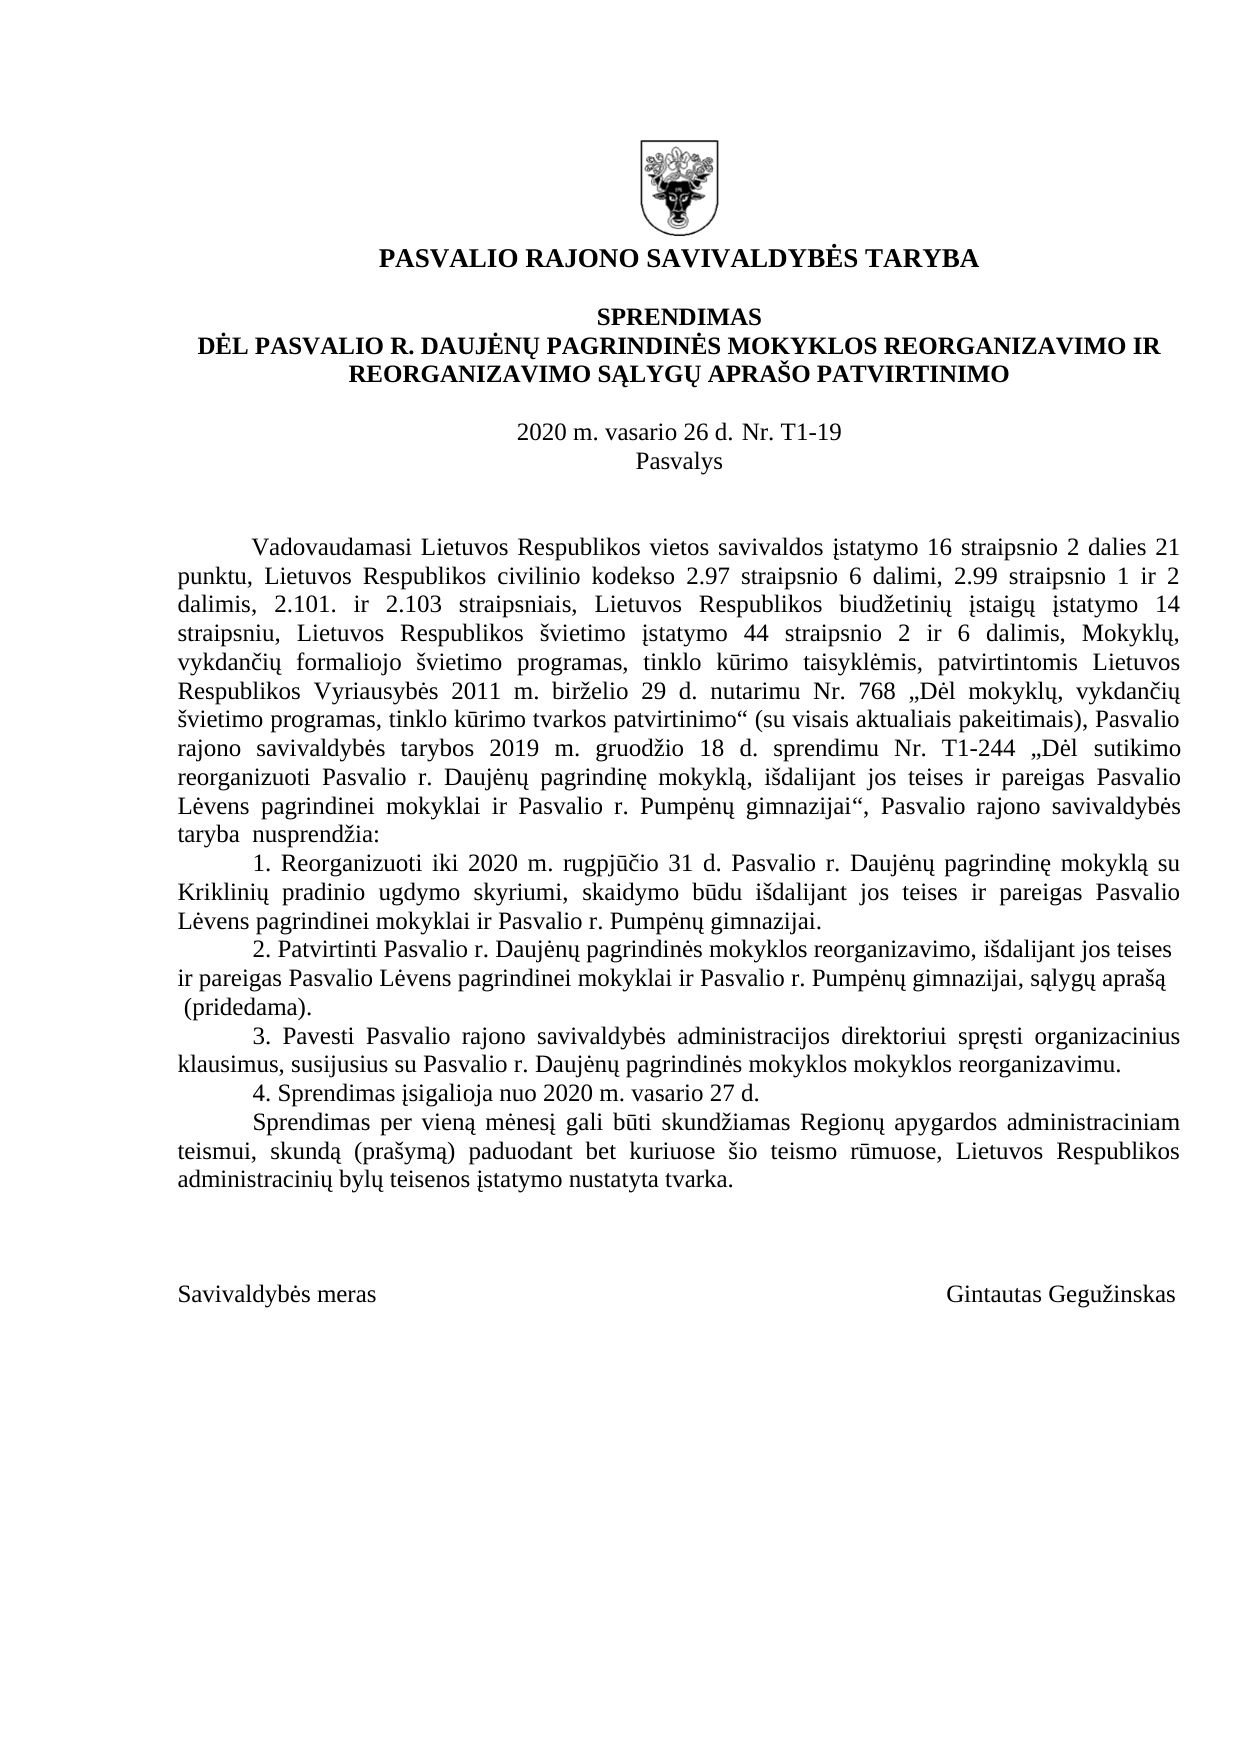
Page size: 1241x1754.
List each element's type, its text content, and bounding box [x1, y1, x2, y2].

text 1. Reorganizuoti iki 2020 m. rugpjūčio 31 d. Pasvalio r. Daujėnų pagrindinę mokyklą su Kriklinių pradinio ugdymo skyriumi, skaidymo būdu išdalijant jos teises ir pareigas Pasvalio Lėvens pagrindinei mokyklai ir Pasvalio r. Pumpėnų gimnazijai. [177, 848, 1181, 934]
text Vadovaudamasi Lietuvos Respublikos vietos savivaldos įstatymo 16 straipsnio 2 dalies 21 punktu, Lietuvos Respublikos civilinio kodekso 2.97 straipsnio 6 dalimi, 2.99 straipsnio 1 ir 2 dalimis, 2.101. ir 2.103 straipsniais, Lietuvos Respublikos biudžetinių įstaigų įstatymo 14 straipsniu, Lietuvos Respublikos švietimo įstatymo 44 straipsnio 2 ir 6 dalimis, Mokyklų, vykdančių formaliojo švietimo programas, tinklo kūrimo taisyklėmis, patvirtintomis Lietuvos Respublikos Vyriausybės 2011 m. birželio 29 d. nutarimu Nr. 768 „Dėl mokyklų, vykdančių švietimo programas, tinklo kūrimo tvarkos patvirtinimo“ (su visais aktualiais pakeitimais), Pasvalio rajono savivaldybės tarybos 2019 m. gruodžio 18 d. sprendimu Nr. T1-244 „Dėl sutikimo reorganizuoti Pasvalio r. Daujėnų pagrindinę mokyklą, išdalijant jos teises ir pareigas Pasvalio Lėvens pagrindinei mokyklai ir Pasvalio r. Pumpėnų gimnazijai“, Pasvalio rajono savivaldybės taryba nusprendžia: [177, 532, 1181, 848]
text Pasvalio rajono savivaldybės taryba [177, 242, 1181, 273]
text Savivaldybės meras Gintautas Gegužinskas [177, 1279, 1181, 1308]
text Sprendimas [177, 302, 1181, 331]
text 2. Patvirtinti Pasvalio r. Daujėnų pagrindinės mokyklos reorganizavimo, išdalijant jos teises ir pareigas Pasvalio Lėvens pagrindinei mokyklai ir Pasvalio r. Pumpėnų gimnazijai, sąlygų aprašą [177, 934, 1181, 992]
text 3. Pavesti Pasvalio rajono savivaldybės administracijos direktoriui spręsti organizacinius klausimus, susijusius su Pasvalio r. Daujėnų pagrindinės mokyklos mokyklos reorganizavimu. [177, 1021, 1181, 1078]
text 4. Sprendimas įsigalioja nuo 2020 m. vasario 27 d. [177, 1078, 1181, 1107]
text 2020 m. vasario 26 d. Nr. T1-19 [177, 417, 1181, 446]
text (pridedama). [177, 992, 1181, 1021]
text Pasvalys [177, 446, 1181, 474]
text DĖL Pasvalio r. DAUJĖNŲ pagrindinės mokyklos reorganizavimo ir reorganizavimo sąlygų aprašo patvirtinimo [177, 331, 1181, 388]
text Sprendimas per vieną mėnesį gali būti skundžiamas Regionų apygardos administraciniam teismui, skundą (prašymą) paduodant bet kuriuose šio teismo rūmuose, Lietuvos Respublikos administracinių bylų teisenos įstatymo nustatyta tvarka. [177, 1107, 1181, 1193]
